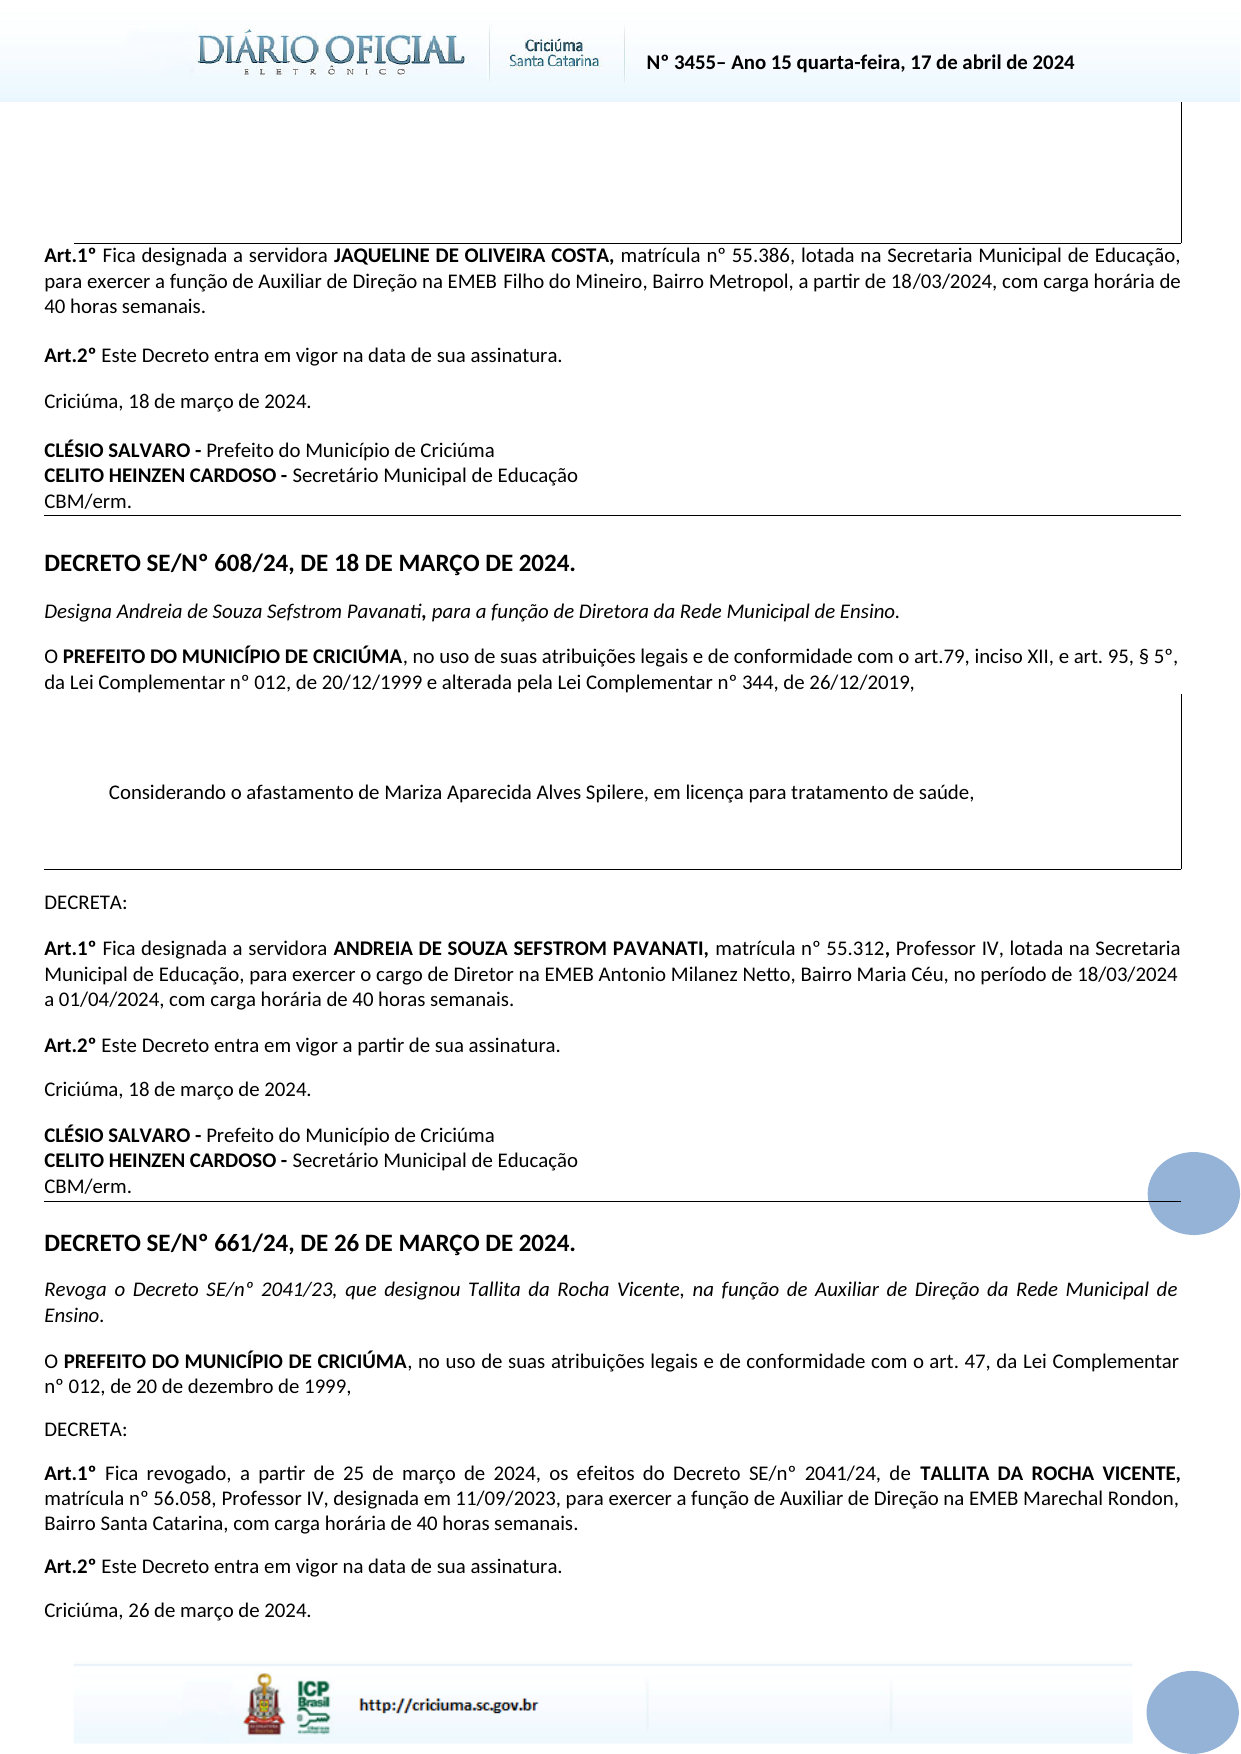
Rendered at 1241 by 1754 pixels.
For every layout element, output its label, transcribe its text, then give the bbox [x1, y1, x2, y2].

text Art.2º Este Decreto entra em vigor na data de sua assinatura. [44, 342, 1181, 367]
text CELITO HEINZEN CARDOSO - Secretário Municipal de Educação [44, 462, 1181, 488]
text Criciúma, 18 de março de 2024. [44, 389, 1181, 414]
text Considerando o afastamento de Mariza Aparecida Alves Spilere, em licença para tratamento de saúde, [44, 779, 1181, 869]
text Revoga o Decreto SE/nº 2041/23, que designou Tallita da Rocha Vicente, na função de Auxiliar de Direção da Rede Municipal de Ensino. [44, 1277, 1181, 1327]
text DECRETO SE/Nº 608/24, DE 18 DE MARÇO DE 2024. [44, 547, 1181, 577]
text CELITO HEINZEN CARDOSO - Secretário Municipal de Educação [44, 1148, 1181, 1173]
text Art.1º Fica designada a servidora ANDREIA DE SOUZA SEFSTROM PAVANATI, matrícula nº 55.312, Professor IV, lotada na Secretaria Municipal de Educação, para exercer o cargo de Diretor na EMEB Antonio Milanez Netto, Bairro Maria Céu, no período de 18/03/2024 a 01/04/2024, com carga horária de 40 horas semanais. [44, 935, 1181, 1012]
text Criciúma, 26 de março de 2024. [44, 1597, 1181, 1622]
text Art.2º Este Decreto entra em vigor na data de sua assinatura. [44, 1554, 1181, 1579]
text O PREFEITO DO MUNICÍPIO DE CRICIÚMA, no uso de suas atribuições legais e de conformidade com o art. 47, da Lei Complementar nº 012, de 20 de dezembro de 1999, [44, 1348, 1181, 1399]
text Art.2º Este Decreto entra em vigor a partir de sua assinatura. [44, 1032, 1181, 1057]
text DECRETA: [44, 1416, 1181, 1442]
text CBM/erm. [44, 1173, 1153, 1201]
text DECRETA: [44, 889, 1181, 915]
text Designa Andreia de Souza Sefstrom Pavanati, para a função de Diretora da Rede Municipal de Ensino. [44, 598, 1181, 623]
text O PREFEITO DO MUNICÍPIO DE CRICIÚMA, no uso de suas atribuições legais e de conformidade com o art.79, inciso XII, e art. 95, § 5º, da Lei Complementar nº 012, de 20/12/1999 e alterada pela Lei Complementar nº 344, de 26/12/2019, [44, 643, 1181, 694]
text DECRETO SE/Nº 661/24, DE 26 DE MARÇO DE 2024. [44, 1227, 1181, 1257]
text Art.1º Fica revogado, a partir de 25 de março de 2024, os efeitos do Decreto SE/nº 2041/24, de TALLITA DA ROCHA VICENTE, matrícula nº 56.058, Professor IV, designada em 11/09/2023, para exercer a função de Auxiliar de Direção na EMEB Marechal Rondon, Bairro Santa Catarina, com carga horária de 40 horas semanais. [44, 1460, 1181, 1536]
text Criciúma, 18 de março de 2024. [44, 1076, 1181, 1102]
text CBM/erm. [44, 488, 1181, 515]
text CLÉSIO SALVARO - Prefeito do Município de Criciúma [44, 437, 1181, 462]
text Art.1º Fica designada a servidora JAQUELINE DE OLIVEIRA COSTA, matrícula nº 55.386, lotada na Secretaria Municipal de Educação, para exercer a função de Auxiliar de Direção na EMEB Filho do Mineiro, Bairro Metropol, a partir de 18/03/2024, com carga horária de 40 horas semanais. [44, 243, 1181, 319]
text CLÉSIO SALVARO - Prefeito do Município de Criciúma [44, 1122, 1181, 1148]
